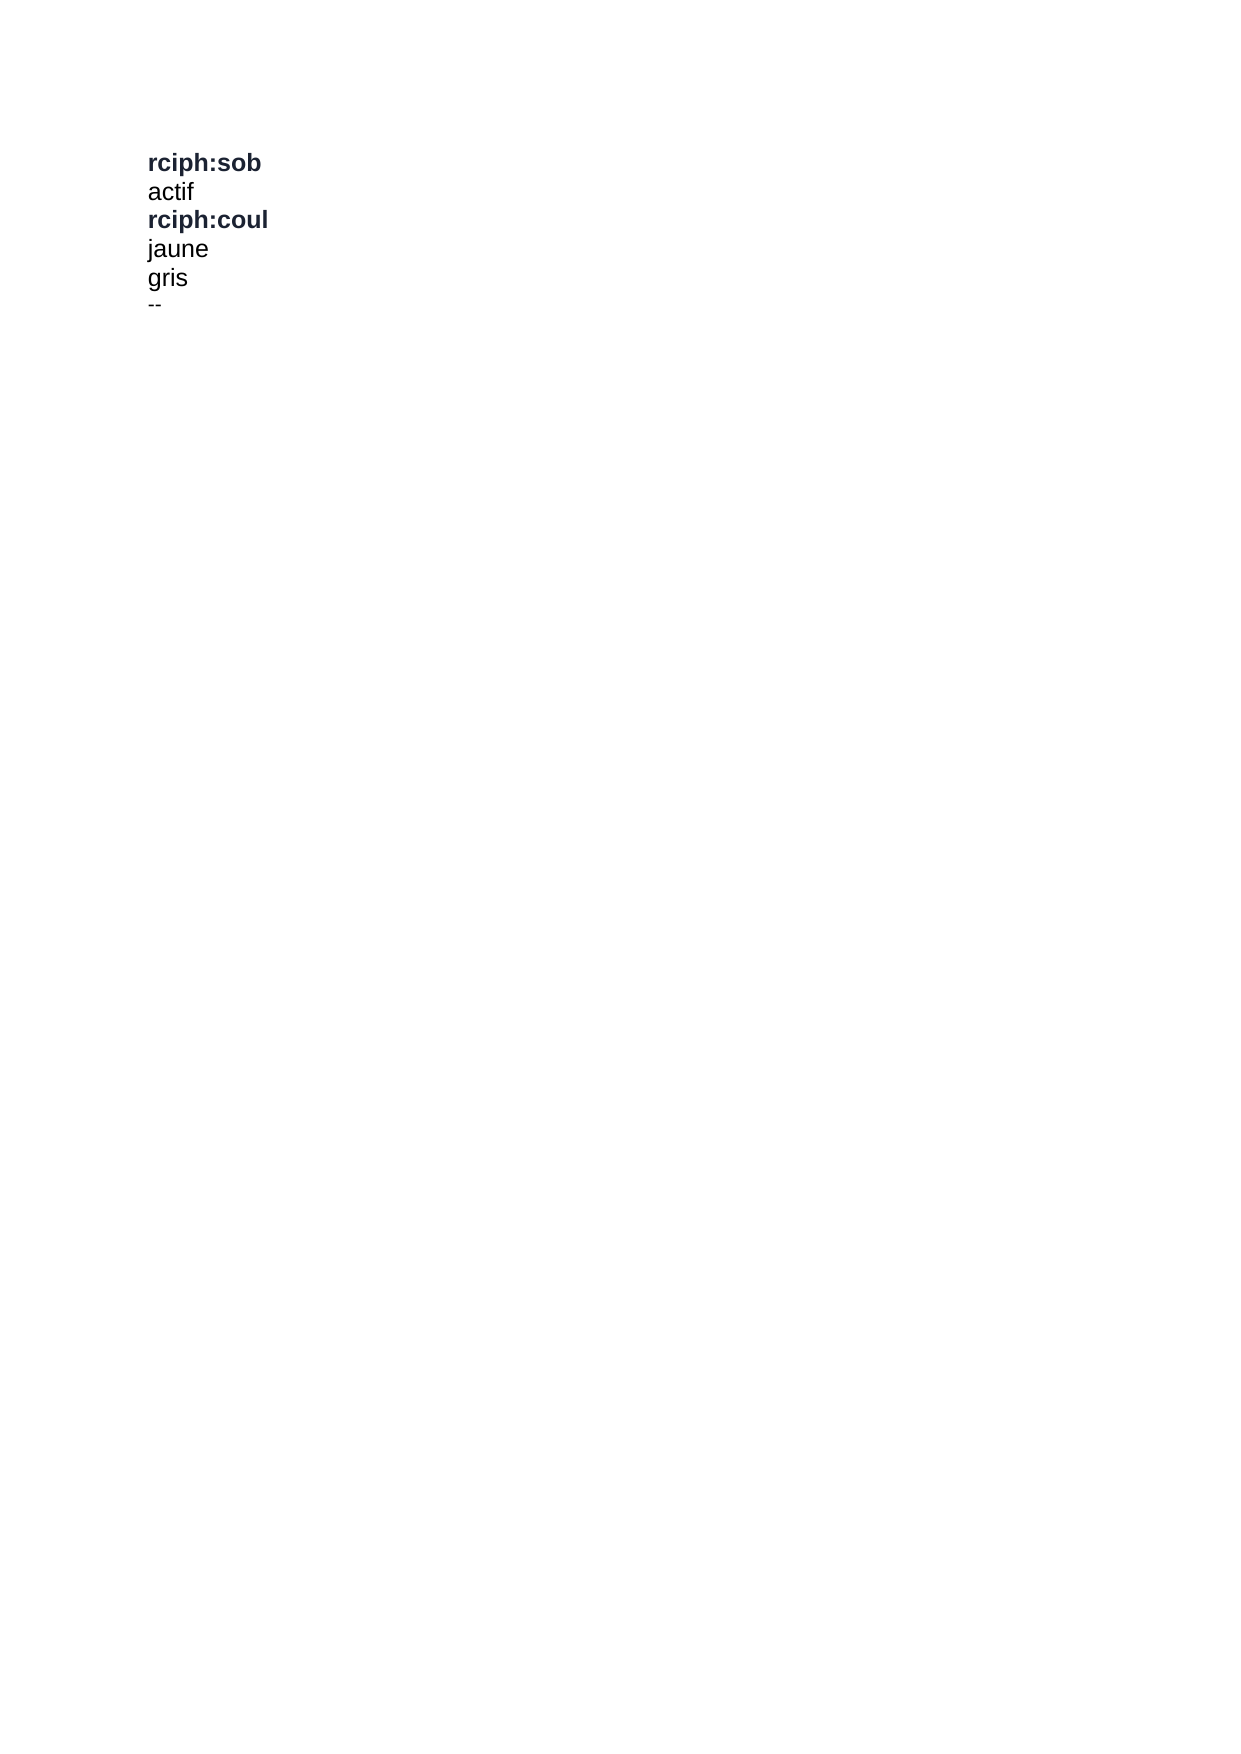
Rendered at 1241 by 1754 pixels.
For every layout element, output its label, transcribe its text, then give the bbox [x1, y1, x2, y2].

text rciph:coul [148, 205, 1092, 234]
text gris [148, 263, 1092, 291]
text actif [148, 176, 1092, 205]
text -- [148, 291, 1092, 315]
text jaune [148, 234, 1092, 263]
text rciph:sob [148, 148, 1092, 176]
